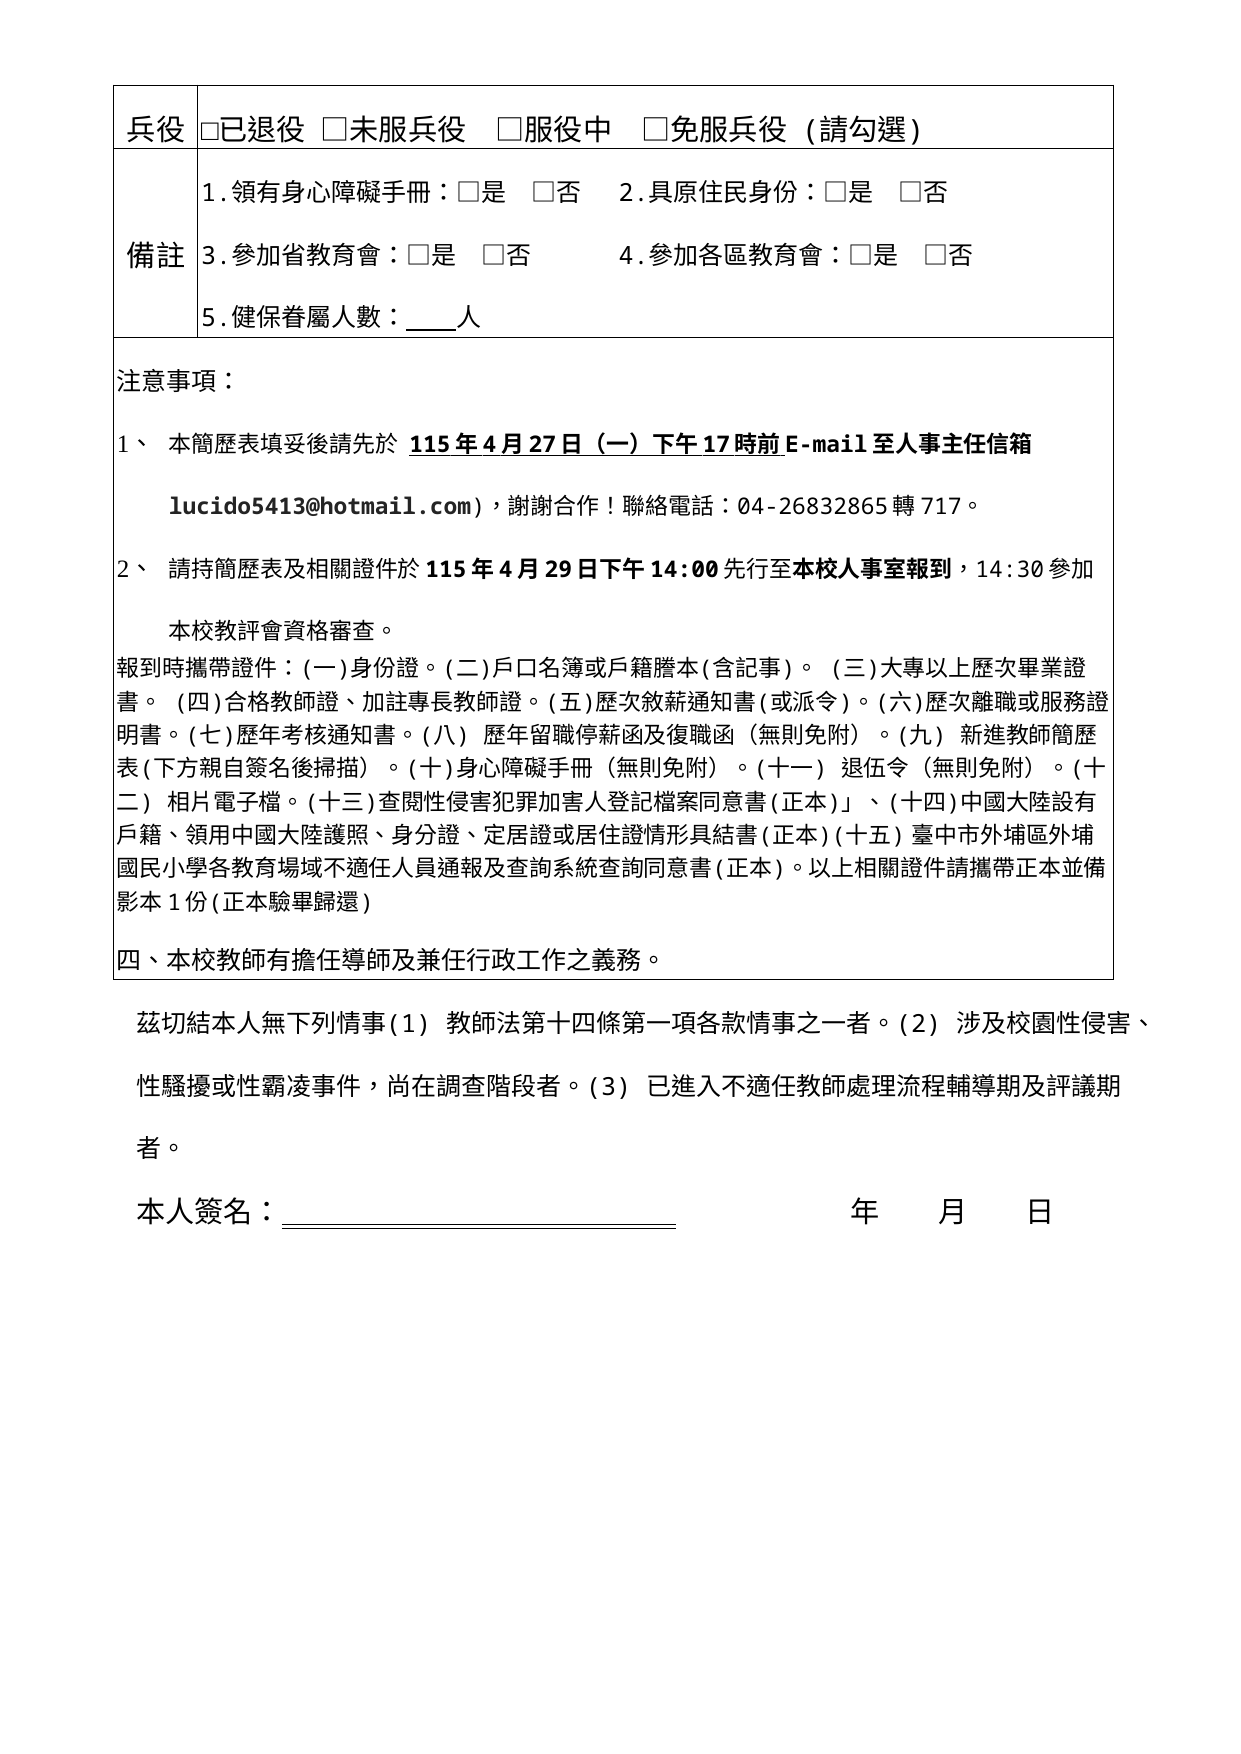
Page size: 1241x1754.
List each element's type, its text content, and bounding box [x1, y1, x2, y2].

table_cell 1.領有身心障礙手冊：□是 □否 2.具原住民身份：□是 □否 3.參加省教育會：□是 □否 4.參加各區教育會：□是 □否 5.健保眷屬人數： 人 [198, 149, 1113, 337]
text 茲切結本人無下列情事(1) 教師法第十四條第一項各款情事之一者。(2) 涉及校園性侵害、性騷擾或性霸凌事件，尚在調查階段者。(3) 已進入不適任教師處理流程輔導期及評議期者。 [136, 980, 1134, 1168]
table_cell 備註 [114, 149, 197, 337]
table_cell 兵役 [114, 86, 197, 148]
table_cell 注意事項： 本簡歷表填妥後請先於 115年4月27日（一）下午17時前E-mail至人事主任信箱lucido5413@hotmail.com)，謝謝合作！聯絡電話：04-26832865轉717。 請持簡歷表及相關證件於115年4月29日下午14:00先行至本校人事室報到，14:30參加本校教評會資格審查。 報到時攜帶證件：(一)身份證。(二)戶口名簿或戶籍謄本(含記事)。 (三)大專以上歷次畢業證書。 (四)合格教師證、加註專長教師證。(五)歷次敘薪通知書(或派令)。(六)歷次離職或服務證明書。(七)歷年考核通知書。(八) 歷年留職停薪函及復職函（無則免附）。(九) 新進教師簡歷表(下方親自簽名後掃描）。(十)身心障礙手冊（無則免附）。(十一) 退伍令（無則免附）。(十二) 相片電子檔。(十三)查閱性侵害犯罪加害人登記檔案同意書(正本)」、(十四)中國大陸設有戶籍、領用中國大陸護照、身分證、定居證或居住證情形具結書(正本)(十五) 臺中市外埔區外埔國民小學各教育場域不適任人員通報及查詢系統查詢同意書(正本)。以上相關證件請攜帶正本並備影本1份(正本驗畢歸還) 四、本校教師有擔任導師及兼任行政工作之義務。 [114, 338, 1113, 979]
text 本人簽名： 年 月 日 [136, 1168, 1134, 1230]
table_cell □已退役 □未服兵役 □服役中 □免服兵役 (請勾選) [198, 86, 1113, 148]
